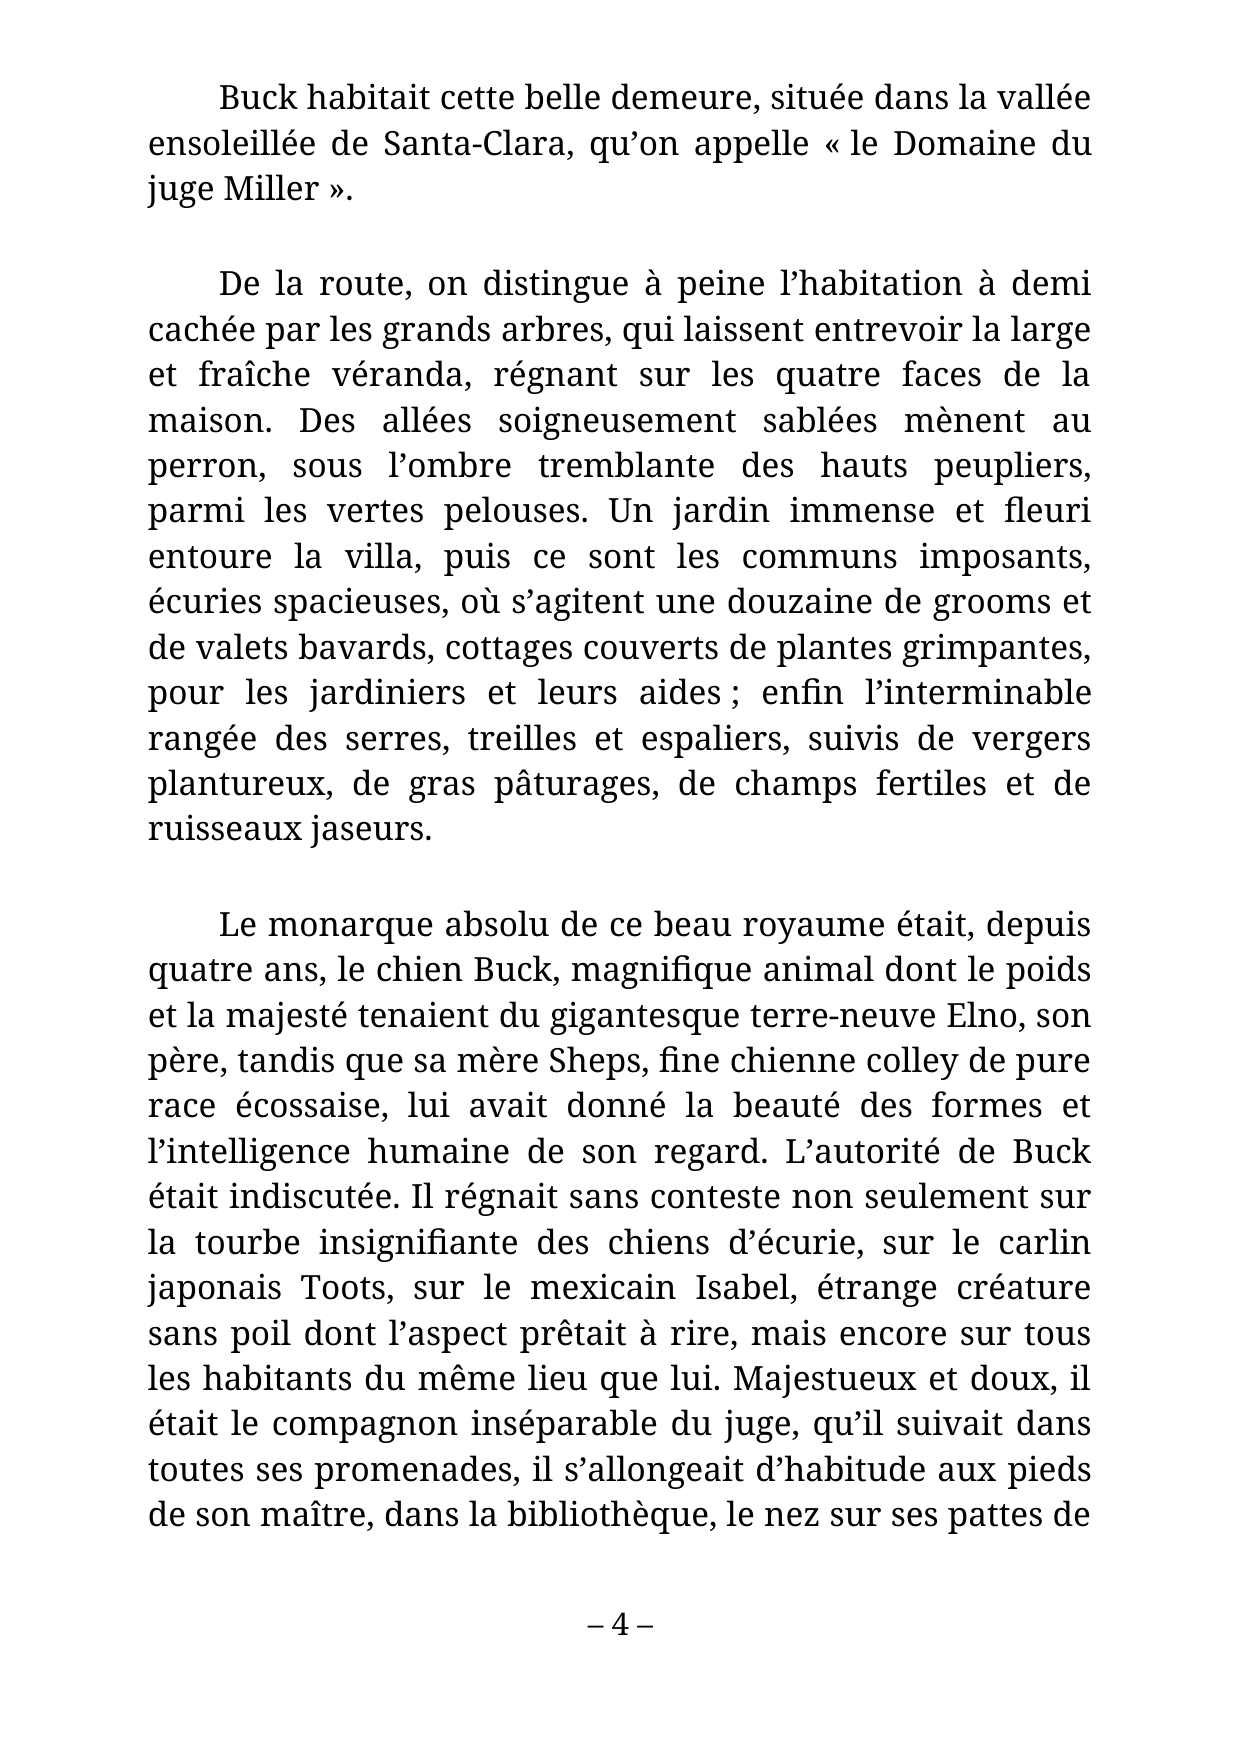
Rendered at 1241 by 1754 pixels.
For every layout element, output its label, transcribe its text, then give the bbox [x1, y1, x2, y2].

text Le monarque absolu de ce beau royaume était, depuis quatre ans, le chien Buck, magnifique animal dont le poids et la majesté tenaient du gigantesque terre-neuve Elno, son père, tandis que sa mère Sheps, fine chienne colley de pure race écossaise, lui avait donné la beauté des formes et l’intelligence humaine de son regard. L’autorité de Buck était indiscutée. Il régnait sans conteste non seulement sur la tourbe insignifiante des chiens d’écurie, sur le carlin japonais Toots, sur le mexicain Isabel, étrange créature sans poil dont l’aspect prêtait à rire, mais encore sur tous les habitants du même lieu que lui. Majestueux et doux, il était le compagnon inséparable du juge, qu’il suivait dans toutes ses promenades, il s’allongeait d’habitude aux pieds de son maître, dans la bibliothèque, le nez sur ses pattes de [148, 901, 1092, 1536]
text Buck habitait cette belle demeure, située dans la vallée ensoleillée de Santa-Clara, qu’on appelle « le Domaine du juge Miller ». [148, 74, 1092, 210]
text De la route, on distingue à peine l’habitation à demi cachée par les grands arbres, qui laissent entrevoir la large et fraîche véranda, régnant sur les quatre faces de la maison. Des allées soigneusement sablées mènent au perron, sous l’ombre tremblante des hauts peupliers, parmi les vertes pelouses. Un jardin immense et fleuri entoure la villa, puis ce sont les communs imposants, écuries spacieuses, où s’agitent une douzaine de grooms et de valets bavards, cottages couverts de plantes grimpantes, pour les jardiniers et leurs aides ; enfin l’interminable rangée des serres, treilles et espaliers, suivis de vergers plantureux, de gras pâturages, de champs fertiles et de ruisseaux jaseurs. [148, 260, 1092, 851]
